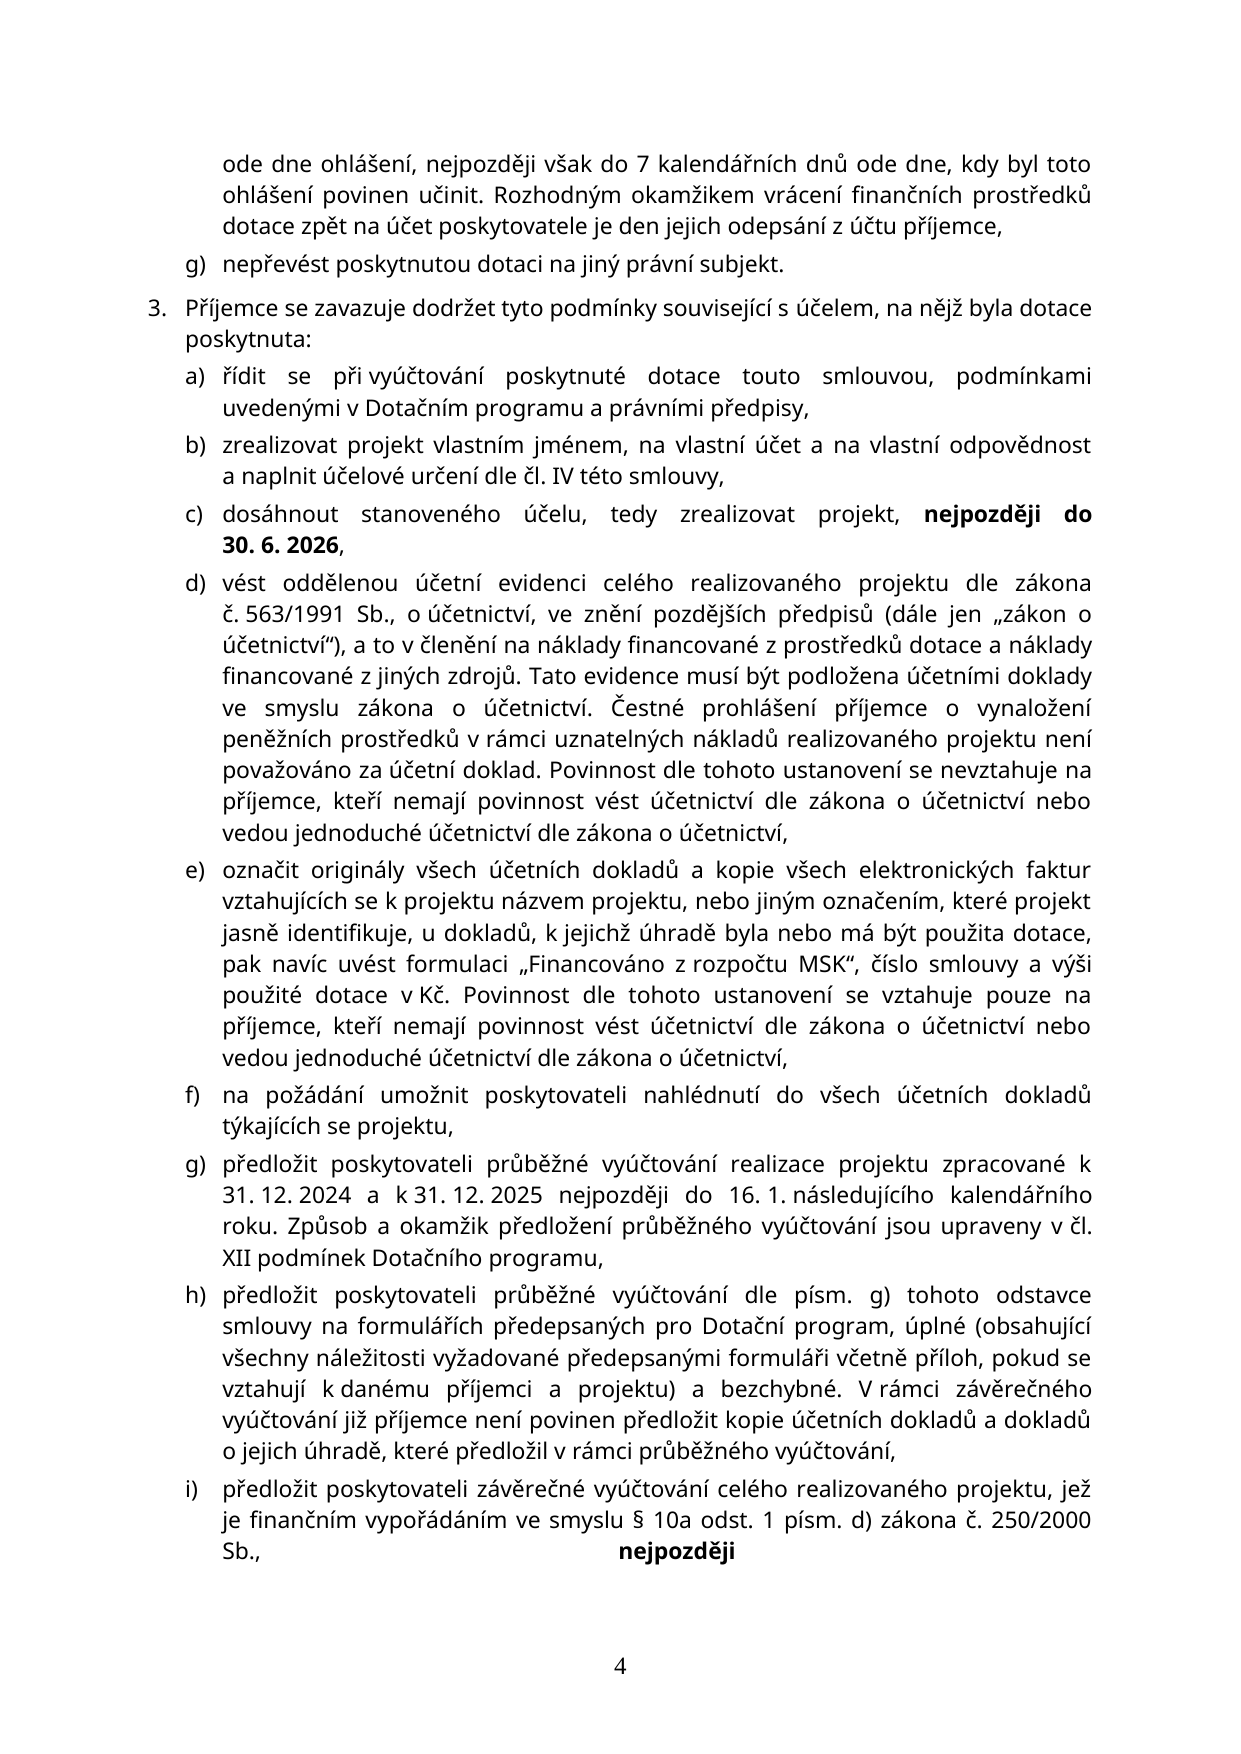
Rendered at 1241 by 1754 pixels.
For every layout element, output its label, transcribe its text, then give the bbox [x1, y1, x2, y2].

list dosáhnout stanoveného účelu, tedy zrealizovat projekt, nejpozději do 30. 6. 2026, [185, 498, 1092, 560]
list předložit poskytovateli závěrečné vyúčtování celého realizovaného projektu, jež je finančním vypořádáním ve smyslu § 10a odst. 1 písm. d) zákona č. 250/2000 Sb., nejpozději [185, 1473, 1092, 1566]
list předložit poskytovateli průběžné vyúčtování realizace projektu zpracované k 31. 12. 2024 a k 31. 12. 2025 nejpozději do 16. 1. následujícího kalendářního roku. Způsob a okamžik předložení průběžného vyúčtování jsou upraveny v čl. XII podmínek Dotačního programu, [185, 1148, 1092, 1273]
list ode dne ohlášení, nejpozději však do 7 kalendářních dnů ode dne, kdy byl toto ohlášení povinen učinit. Rozhodným okamžikem vrácení finančních prostředků dotace zpět na účet poskytovatele je den jejich odepsání z účtu příjemce, [185, 148, 1092, 241]
list nepřevést poskytnutou dotaci na jiný právní subjekt. [185, 248, 1092, 279]
list vést oddělenou účetní evidenci celého realizovaného projektu dle zákona č. 563/1991 Sb., o účetnictví, ve znění pozdějších předpisů (dále jen „zákon o účetnictví“), a to v členění na náklady financované z prostředků dotace a náklady financované z jiných zdrojů. Tato evidence musí být podložena účetními doklady ve smyslu zákona o účetnictví. Čestné prohlášení příjemce o vynaložení peněžních prostředků v rámci uznatelných nákladů realizovaného projektu není považováno za účetní doklad. Povinnost dle tohoto ustanovení se nevztahuje na příjemce, kteří nemají povinnost vést účetnictví dle zákona o účetnictví nebo vedou jednoduché účetnictví dle zákona o účetnictví, [185, 566, 1092, 848]
list řídit se při vyúčtování poskytnuté dotace touto smlouvou, podmínkami uvedenými v Dotačním programu a právními předpisy, [185, 360, 1092, 423]
list předložit poskytovateli průběžné vyúčtování dle písm. g) tohoto odstavce smlouvy na formulářích předepsaných pro Dotační program, úplné (obsahující všechny náležitosti vyžadované předepsanými formuláři včetně příloh, pokud se vztahují k danému příjemci a projektu) a bezchybné. V rámci závěrečného vyúčtování již příjemce není povinen předložit kopie účetních dokladů a dokladů o jejich úhradě, které předložil v rámci průběžného vyúčtování, [185, 1279, 1092, 1466]
list označit originály všech účetních dokladů a kopie všech elektronických faktur vztahujících se k projektu názvem projektu, nebo jiným označením, které projekt jasně identifikuje, u dokladů, k jejichž úhradě byla nebo má být použita dotace, pak navíc uvést formulaci „Financováno z rozpočtu MSK“, číslo smlouvy a výši použité dotace v Kč. Povinnost dle tohoto ustanovení se vztahuje pouze na příjemce, kteří nemají povinnost vést účetnictví dle zákona o účetnictví nebo vedou jednoduché účetnictví dle zákona o účetnictví, [185, 854, 1092, 1073]
list na požádání umožnit poskytovateli nahlédnutí do všech účetních dokladů týkajících se projektu, [185, 1079, 1092, 1141]
list zrealizovat projekt vlastním jménem, na vlastní účet a na vlastní odpovědnost a naplnit účelové určení dle čl. IV této smlouvy, [185, 429, 1092, 491]
list Příjemce se zavazuje dodržet tyto podmínky související s účelem, na nějž byla dotace poskytnuta: [148, 291, 1092, 354]
